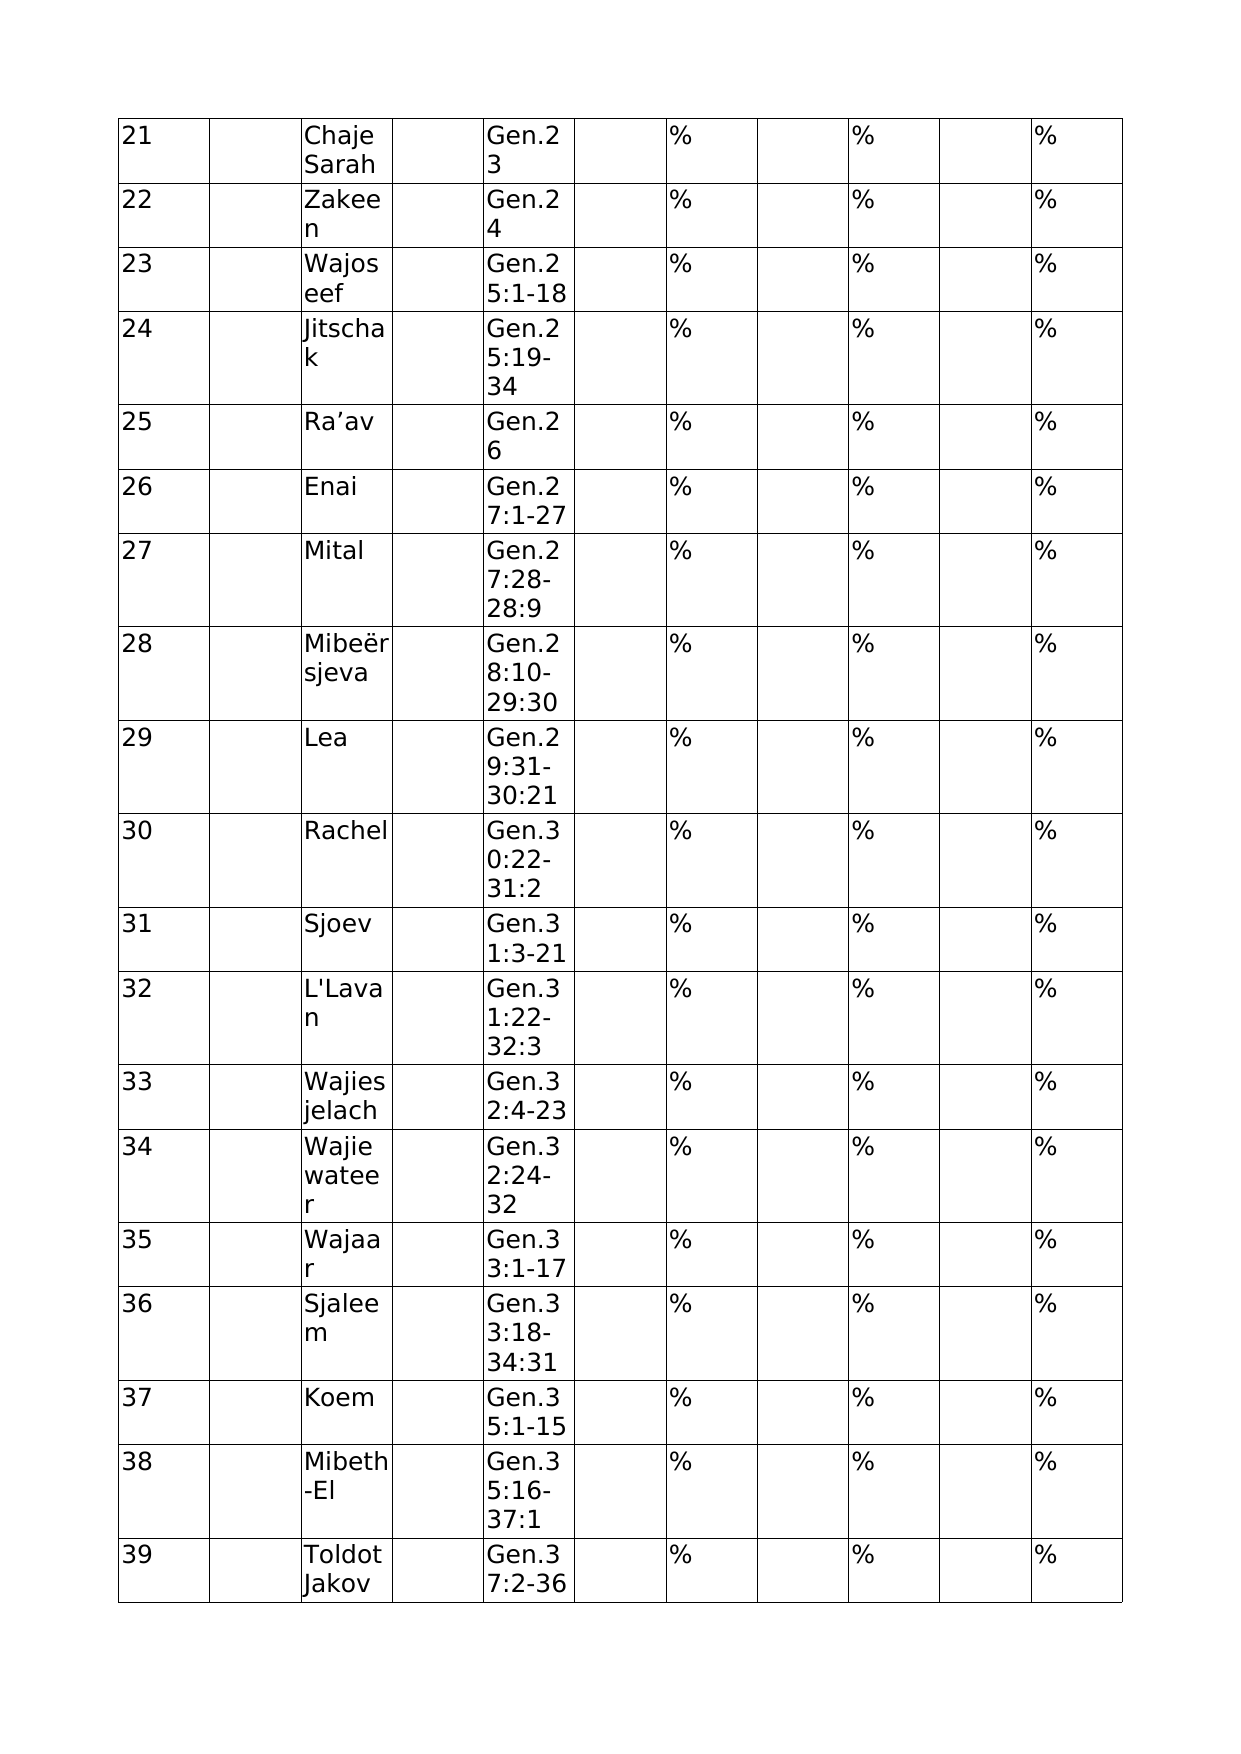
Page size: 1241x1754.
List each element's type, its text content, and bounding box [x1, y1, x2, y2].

table_cell [575, 119, 666, 182]
table_cell 35 [119, 1223, 209, 1286]
table_cell Mital [302, 534, 392, 626]
table_cell [940, 1381, 1031, 1444]
table_cell Sjaleem [302, 1287, 392, 1380]
table_cell % [849, 1130, 939, 1222]
table_cell [758, 972, 848, 1064]
table_cell [758, 721, 848, 813]
table_cell % [667, 470, 757, 533]
table_cell [393, 1065, 483, 1129]
table_cell [393, 1223, 483, 1286]
table_cell % [1032, 627, 1122, 720]
table_cell Mibeër sjeva [302, 627, 392, 720]
table_cell [940, 184, 1031, 247]
table_cell Ra’av [302, 405, 392, 469]
table_cell [940, 1539, 1031, 1602]
table_cell % [849, 908, 939, 971]
table_cell [575, 721, 666, 813]
table_cell Chaje Sarah [302, 119, 392, 182]
table_cell [393, 470, 483, 533]
table_cell [210, 534, 301, 626]
table_cell [210, 1445, 301, 1537]
table_cell [940, 627, 1031, 720]
table_cell [393, 405, 483, 469]
table_cell % [1032, 908, 1122, 971]
table_cell % [849, 1223, 939, 1286]
table_cell % [1032, 119, 1122, 182]
table_cell [393, 248, 483, 311]
table_cell 23 [119, 248, 209, 311]
table_cell [940, 1287, 1031, 1380]
table_cell [575, 1381, 666, 1444]
table_cell 30 [119, 814, 209, 907]
table_cell [393, 1445, 483, 1537]
table_cell % [849, 184, 939, 247]
table_cell [940, 119, 1031, 182]
table_cell [575, 1445, 666, 1537]
table_cell [940, 1130, 1031, 1222]
table_cell [940, 908, 1031, 971]
table_cell % [667, 1065, 757, 1129]
table_cell % [849, 1539, 939, 1602]
table_cell % [849, 534, 939, 626]
table_cell Gen.33:18-34:31 [484, 1287, 574, 1380]
table_cell % [849, 1065, 939, 1129]
table_cell [393, 1381, 483, 1444]
table_cell Gen.25:19-34 [484, 312, 574, 404]
table_cell [393, 1539, 483, 1602]
table_cell % [849, 1287, 939, 1380]
table_cell [393, 534, 483, 626]
table_cell Gen.32:24-32 [484, 1130, 574, 1222]
table_cell % [667, 972, 757, 1064]
table_cell [210, 627, 301, 720]
table_cell 37 [119, 1381, 209, 1444]
table_cell [210, 248, 301, 311]
table_cell Gen.31:22-32:3 [484, 972, 574, 1064]
table_cell % [667, 1445, 757, 1537]
table_cell [758, 470, 848, 533]
table_cell [210, 1287, 301, 1380]
table_cell % [1032, 721, 1122, 813]
table_cell Gen.37:2-36 [484, 1539, 574, 1602]
table_cell Wajiesjelach [302, 1065, 392, 1129]
table_cell % [849, 814, 939, 907]
table_cell [210, 972, 301, 1064]
table_cell % [1032, 534, 1122, 626]
table_cell % [849, 119, 939, 182]
table_cell [210, 908, 301, 971]
table_cell [940, 405, 1031, 469]
table_cell % [667, 119, 757, 182]
table_cell [758, 1065, 848, 1129]
table_cell % [1032, 184, 1122, 247]
table_cell [758, 1381, 848, 1444]
table_cell % [849, 972, 939, 1064]
table_cell [758, 312, 848, 404]
table_cell 21 [119, 119, 209, 182]
table_cell % [667, 627, 757, 720]
table_cell [393, 908, 483, 971]
table_cell % [1032, 1065, 1122, 1129]
table_cell [758, 1539, 848, 1602]
table_cell % [849, 1381, 939, 1444]
table_cell [575, 184, 666, 247]
table_cell 29 [119, 721, 209, 813]
table_cell [210, 119, 301, 182]
table_cell Gen.35:1-15 [484, 1381, 574, 1444]
table_cell Koem [302, 1381, 392, 1444]
table_cell [393, 814, 483, 907]
table_cell % [667, 1287, 757, 1380]
table_cell [758, 1287, 848, 1380]
table_cell [575, 627, 666, 720]
table_cell [210, 1223, 301, 1286]
table_cell % [667, 184, 757, 247]
table_cell [210, 470, 301, 533]
table_cell [758, 184, 848, 247]
table_cell [393, 627, 483, 720]
table_cell Wajaar [302, 1223, 392, 1286]
table_cell % [849, 312, 939, 404]
table_cell [758, 814, 848, 907]
table_cell % [849, 627, 939, 720]
table_cell [575, 248, 666, 311]
table_cell 38 [119, 1445, 209, 1537]
table_cell [575, 1065, 666, 1129]
table_cell Gen.30:22-31:2 [484, 814, 574, 907]
table_cell Gen.25:1-18 [484, 248, 574, 311]
table_cell 39 [119, 1539, 209, 1602]
table_cell 26 [119, 470, 209, 533]
table_cell % [1032, 1445, 1122, 1537]
table_cell [575, 1539, 666, 1602]
table_cell [758, 1445, 848, 1537]
table_cell % [667, 248, 757, 311]
table_cell % [1032, 1130, 1122, 1222]
table_cell % [1032, 470, 1122, 533]
table_cell % [1032, 248, 1122, 311]
table_cell Wajiewateer [302, 1130, 392, 1222]
table_cell Gen.32:4-23 [484, 1065, 574, 1129]
table_cell [393, 972, 483, 1064]
table_cell 34 [119, 1130, 209, 1222]
table_cell Rachel [302, 814, 392, 907]
table_cell % [849, 405, 939, 469]
table_cell [940, 470, 1031, 533]
table_cell Gen.33:1-17 [484, 1223, 574, 1286]
table_cell [575, 1223, 666, 1286]
table_cell [393, 312, 483, 404]
table_cell [575, 470, 666, 533]
table_cell Toldot Jakov [302, 1539, 392, 1602]
table_cell [940, 534, 1031, 626]
table_cell Wajoseef [302, 248, 392, 311]
table_cell [575, 1130, 666, 1222]
table_cell % [667, 908, 757, 971]
table_cell % [667, 1539, 757, 1602]
table_cell 36 [119, 1287, 209, 1380]
table_cell Gen.31:3-21 [484, 908, 574, 971]
table_cell Zakeen [302, 184, 392, 247]
table_cell [210, 1130, 301, 1222]
table_cell Sjoev [302, 908, 392, 971]
table_cell % [1032, 1539, 1122, 1602]
table_cell [940, 1445, 1031, 1537]
table_cell % [1032, 814, 1122, 907]
table_cell [393, 119, 483, 182]
table_cell [210, 1065, 301, 1129]
table_cell [940, 312, 1031, 404]
table_cell [758, 908, 848, 971]
table_cell [940, 721, 1031, 813]
table_cell [575, 312, 666, 404]
table_cell [940, 1065, 1031, 1129]
table_cell [758, 627, 848, 720]
table_cell Gen.29:31-30:21 [484, 721, 574, 813]
table_cell [575, 972, 666, 1064]
table_cell [758, 1223, 848, 1286]
table_cell % [1032, 1223, 1122, 1286]
table_cell [575, 1287, 666, 1380]
table_cell [210, 814, 301, 907]
table_cell [210, 405, 301, 469]
table_cell [575, 534, 666, 626]
table_cell [758, 1130, 848, 1222]
table_cell [758, 534, 848, 626]
table_cell Gen.27:28-28:9 [484, 534, 574, 626]
table_cell Lea [302, 721, 392, 813]
table_cell 22 [119, 184, 209, 247]
table_cell [393, 184, 483, 247]
table_cell % [849, 470, 939, 533]
table_cell [393, 721, 483, 813]
table_cell [393, 1130, 483, 1222]
table_cell % [1032, 1287, 1122, 1380]
table_cell 27 [119, 534, 209, 626]
table_cell Gen.27:1-27 [484, 470, 574, 533]
table_cell % [849, 1445, 939, 1537]
table_cell % [849, 721, 939, 813]
table_cell % [667, 814, 757, 907]
table_cell [758, 248, 848, 311]
table_cell % [1032, 405, 1122, 469]
table_cell % [667, 1381, 757, 1444]
table_cell % [667, 1223, 757, 1286]
table_cell [575, 908, 666, 971]
table_cell % [849, 248, 939, 311]
table_cell % [667, 721, 757, 813]
table_cell 25 [119, 405, 209, 469]
table_cell [940, 972, 1031, 1064]
table_cell Gen.23 [484, 119, 574, 182]
table_cell [210, 184, 301, 247]
table_cell Gen.35:16-37:1 [484, 1445, 574, 1537]
table_cell [758, 119, 848, 182]
table_cell 32 [119, 972, 209, 1064]
table_cell L'Lavan [302, 972, 392, 1064]
table_cell % [1032, 312, 1122, 404]
table_cell % [667, 312, 757, 404]
table_cell % [1032, 972, 1122, 1064]
table_cell Gen.26 [484, 405, 574, 469]
table_cell Enai [302, 470, 392, 533]
table_cell 33 [119, 1065, 209, 1129]
table_cell [940, 814, 1031, 907]
table_cell % [667, 405, 757, 469]
table_cell [210, 721, 301, 813]
table_cell [575, 814, 666, 907]
table_cell % [667, 1130, 757, 1222]
table_cell % [1032, 1381, 1122, 1444]
table_cell [210, 1381, 301, 1444]
table_cell [393, 1287, 483, 1380]
table_cell % [667, 534, 757, 626]
table_cell 31 [119, 908, 209, 971]
table_cell Mibeth-El [302, 1445, 392, 1537]
table_cell [575, 405, 666, 469]
table_cell 28 [119, 627, 209, 720]
table_cell [940, 248, 1031, 311]
table_cell Jitschak [302, 312, 392, 404]
table_cell [940, 1223, 1031, 1286]
table_cell Gen.28:10-29:30 [484, 627, 574, 720]
table_cell 24 [119, 312, 209, 404]
table_cell [758, 405, 848, 469]
table_cell [210, 312, 301, 404]
table_cell Gen.24 [484, 184, 574, 247]
table_cell [210, 1539, 301, 1602]
